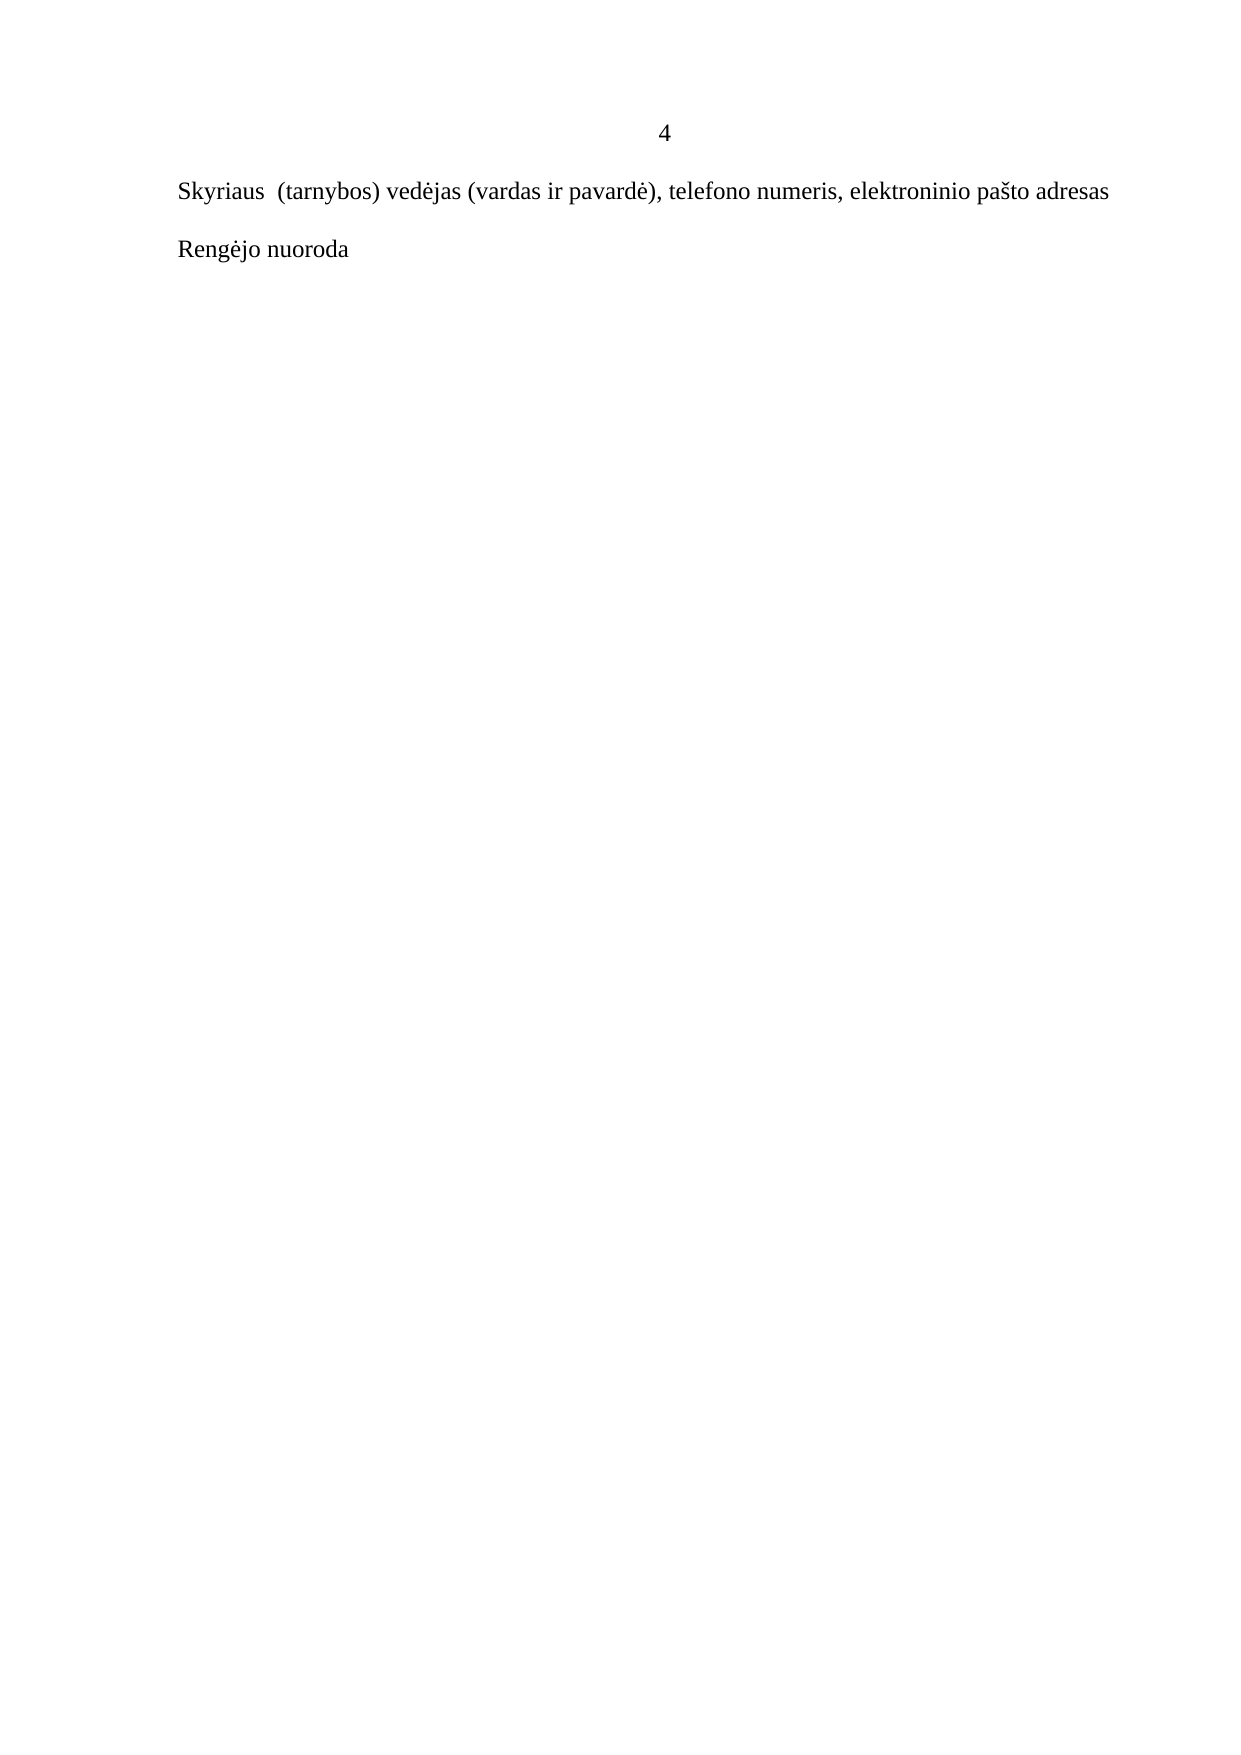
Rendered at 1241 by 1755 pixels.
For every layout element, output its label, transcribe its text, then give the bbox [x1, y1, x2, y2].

text Rengėjo nuoroda [177, 234, 1152, 263]
text Skyriaus (tarnybos) vedėjas (vardas ir pavardė), telefono numeris, elektroninio pašto adresas [177, 176, 1152, 205]
